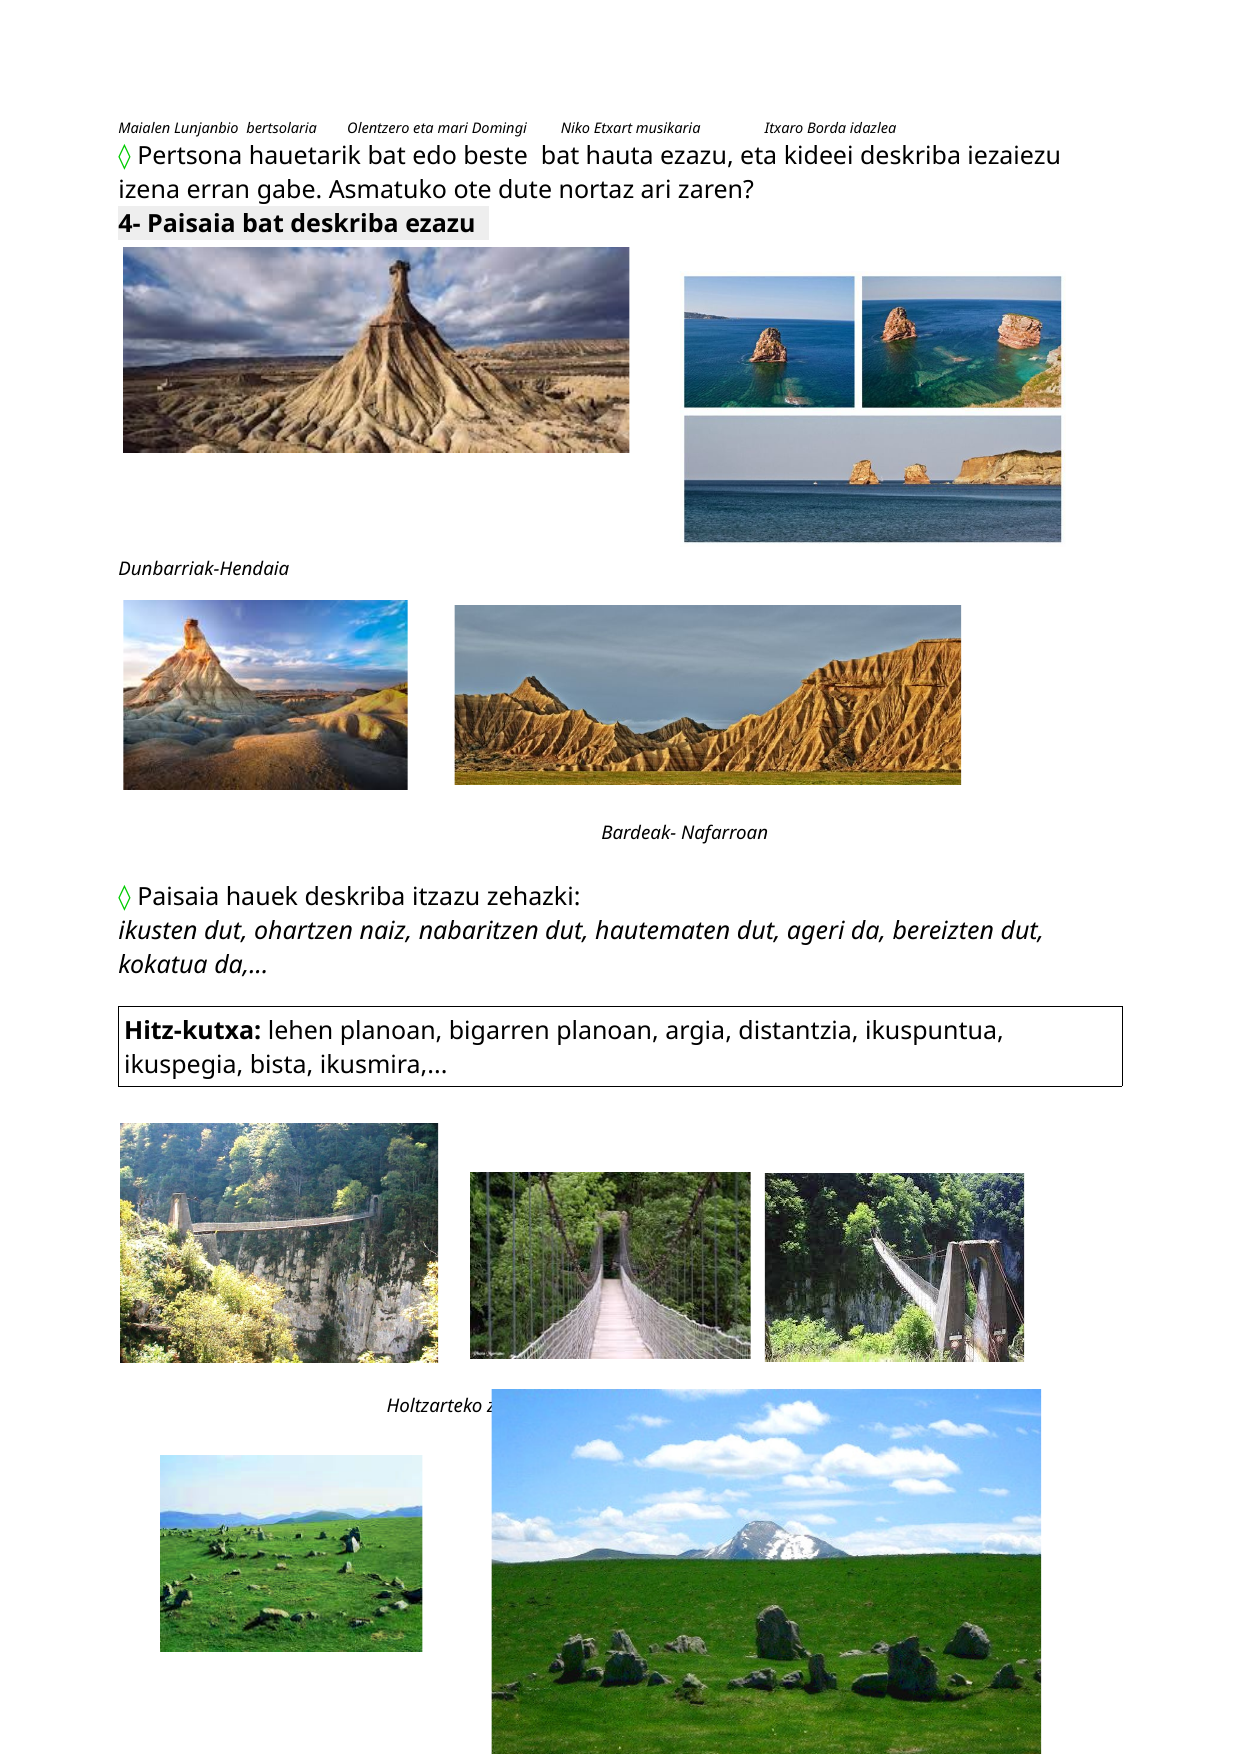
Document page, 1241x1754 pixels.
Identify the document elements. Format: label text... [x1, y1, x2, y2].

picture [491, 1389, 1042, 1754]
text 4- Paisaia bat deskriba ezazu [118, 206, 1122, 240]
text ◊ Paisaia hauek deskriba itzazu zehazki: [118, 879, 1122, 913]
text Holtzarteko zubia- Zuberoa [118, 1392, 491, 1418]
picture [123, 600, 408, 790]
table_header Hitz-kutxa: lehen planoan, bigarren planoan, argia, distantzia, ikuspuntua, ikuspegia, bista, ikusmira,... [119, 1007, 1122, 1086]
picture [679, 271, 1066, 547]
picture [123, 247, 630, 453]
text ikusten dut, ohartzen naiz, nabaritzen dut, hautematen dut, ageri da, bereizten dut, kokatua da,... [118, 913, 1122, 981]
picture [120, 1123, 439, 1363]
text Holtzarteko zubia- Zuberoa [1042, 1392, 1122, 1418]
text ◊ Pertsona hauetarik bat edo beste bat hauta ezazu, eta kideei deskriba iezaiezu izena erran gabe. Asmatuko ote dute nortaz ari zaren? [118, 138, 1122, 206]
text Bardeak- Nafarroan [118, 819, 1122, 845]
picture [454, 605, 962, 785]
picture [160, 1455, 423, 1652]
picture [764, 1173, 1025, 1362]
text Maialen Lunjanbio bertsolaria Olentzero eta mari Domingi Niko Etxart musikaria Itxaro Borda idazlea [118, 118, 1122, 138]
picture [470, 1172, 751, 1359]
text Dunbarriak-Hendaia [118, 479, 1122, 581]
